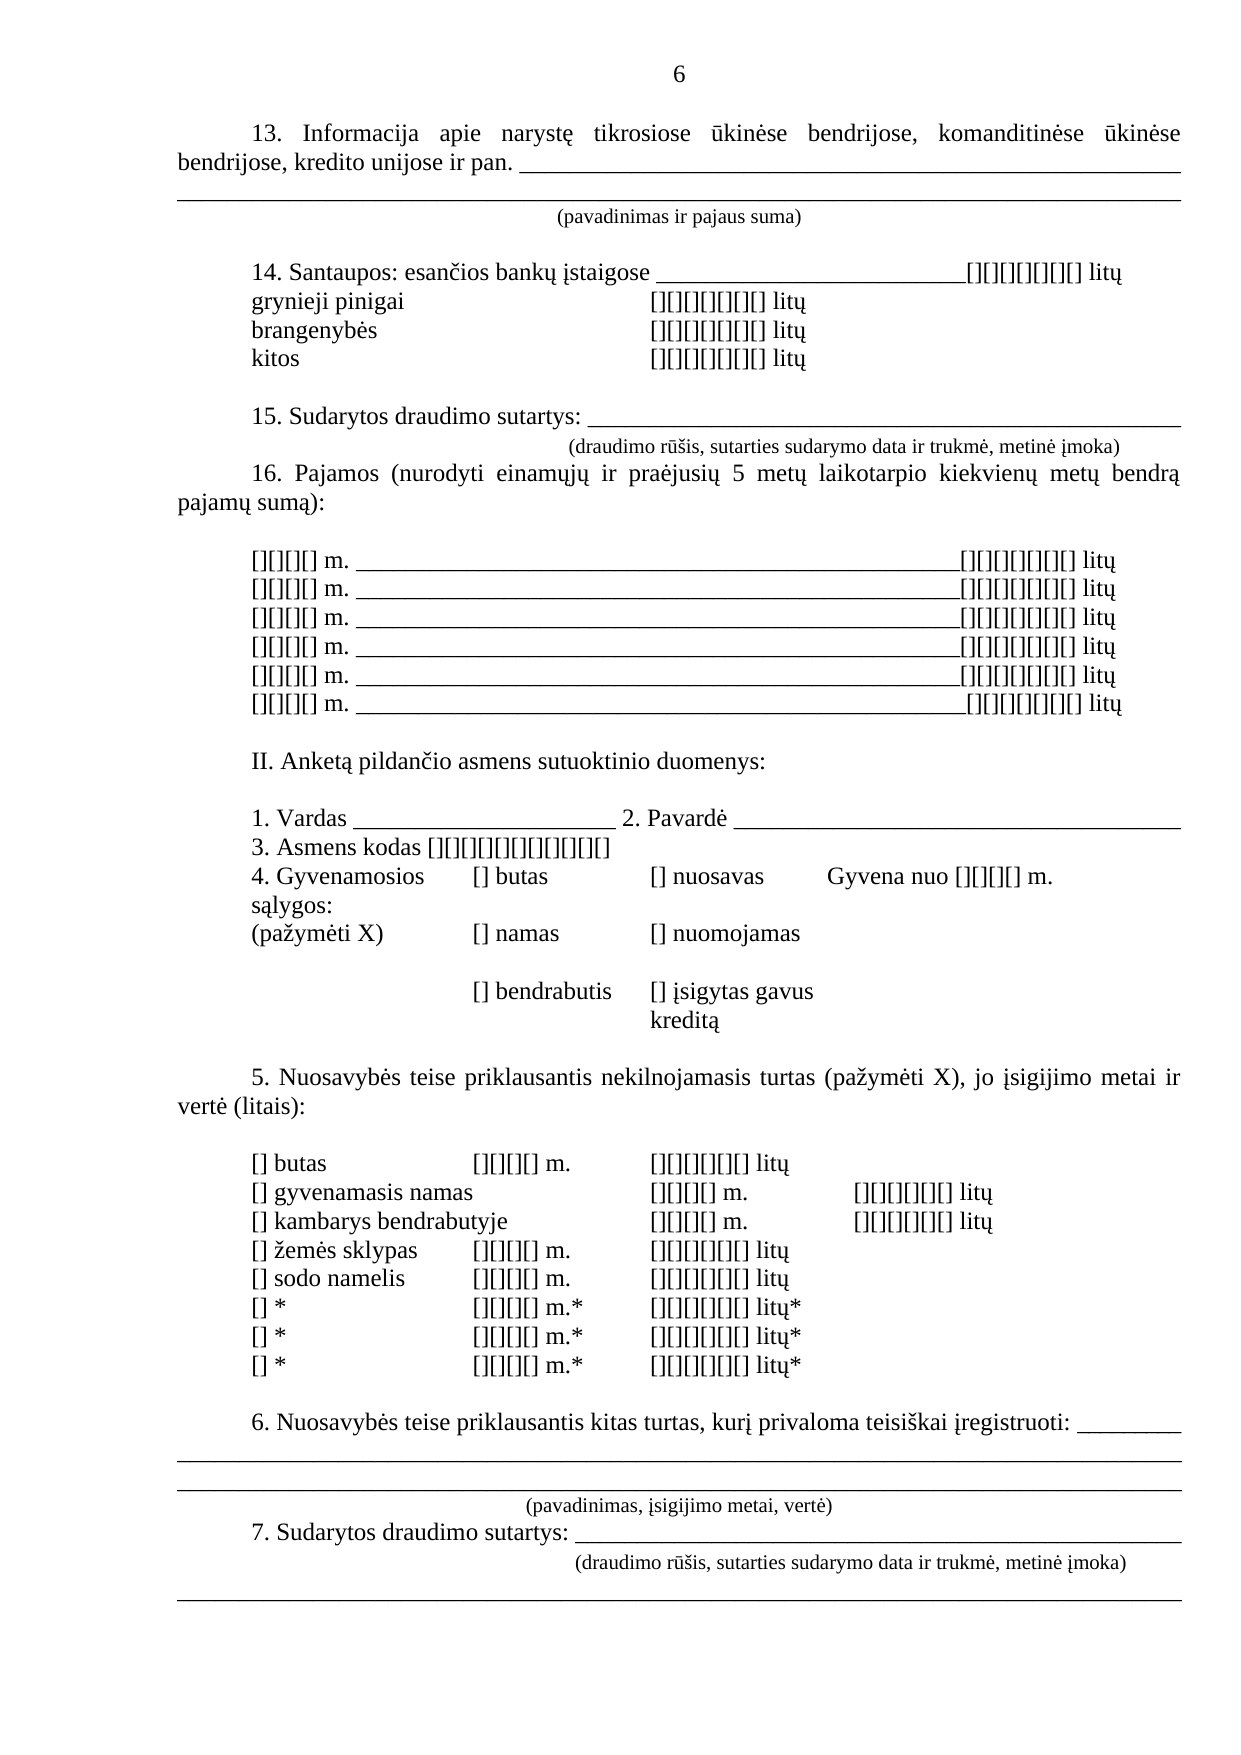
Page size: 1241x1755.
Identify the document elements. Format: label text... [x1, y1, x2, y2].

text [] bendrabutis [] įsigytas gavus [177, 976, 1181, 1005]
text sąlygos: [177, 890, 1181, 918]
text [] kambarys bendrabutyje [][][][] m. [][][][][][] litų [177, 1206, 1181, 1235]
text [] sodo namelis [][][][] m. [][][][][][] litų [177, 1263, 1181, 1292]
text (draudimo rūšis, sutarties sudarymo data ir trukmė, metinė įmoka) [177, 430, 1181, 458]
text [][][][] m. [][][][][][][] litų [177, 631, 1181, 660]
text kreditą [177, 1005, 1181, 1033]
text [][][][] m. [][][][][][][] litų [177, 602, 1181, 631]
text grynieji pinigai [][][][][][][] litų [177, 286, 1181, 315]
text 13. Informacija apie narystę tikrosiose ūkinėse bendrijose, komanditinėse ūkinėse bendrijose, kredito unijose ir pan. [177, 118, 1181, 176]
text 3. Asmens kodas [][][][][][][][][][][] [177, 832, 1181, 861]
text [] gyvenamasis namas [][][][] m. [][][][][][] litų [177, 1177, 1181, 1206]
text [][][][] m. [][][][][][][] litų [177, 573, 1181, 602]
text [] butas [][][][] m. [][][][][][] litų [177, 1148, 1181, 1177]
text [] * [][][][] m.* [][][][][][] litų* [177, 1292, 1181, 1321]
text kitos [][][][][][][] litų [177, 343, 1181, 372]
text (pavadinimas, įsigijimo metai, vertė) [177, 1493, 1181, 1517]
text 1. Vardas _____________________ 2. Pavardė [177, 803, 1181, 832]
text 15. Sudarytos draudimo sutartys: [177, 401, 1181, 430]
text 7. Sudarytos draudimo sutartys: [177, 1517, 1181, 1546]
text 4. Gyvenamosios [] butas [] nuosavas Gyvena nuo [][][][] m. [177, 861, 1181, 890]
text 6. Nuosavybės teise priklausantis kitas turtas, kurį privaloma teisiškai įregistruoti: [177, 1407, 1181, 1436]
text 16. Pajamos (nurodyti einamųjų ir praėjusių 5 metų laikotarpio kiekvienų metų bendrą pajamų sumą): [177, 458, 1181, 516]
text (pažymėti X) [] namas [] nuomojamas [177, 918, 1181, 947]
text [] * [][][][] m.* [][][][][][] litų* [177, 1350, 1181, 1378]
text II. Anketą pildančio asmens sutuoktinio duomenys: [177, 746, 1181, 775]
text brangenybės [][][][][][][] litų [177, 315, 1181, 343]
text [][][][] m. [][][][][][][] litų [177, 688, 1181, 717]
text [] * [][][][] m.* [][][][][][] litų* [177, 1321, 1181, 1350]
text 14. Santaupos: esančios bankų įstaigose [][][][][][][] litų [177, 257, 1181, 286]
text [] žemės sklypas [][][][] m. [][][][][][] litų [177, 1235, 1181, 1263]
text [][][][] m. [][][][][][][] litų [177, 545, 1181, 573]
text [][][][] m. [][][][][][][] litų [177, 660, 1181, 688]
text (draudimo rūšis, sutarties sudarymo data ir trukmė, metinė įmoka) [177, 1546, 1181, 1575]
text (pavadinimas ir pajaus suma) [177, 204, 1181, 228]
text 5. Nuosavybės teise priklausantis nekilnojamasis turtas (pažymėti X), jo įsigijimo metai ir vertė (litais): [177, 1062, 1181, 1120]
